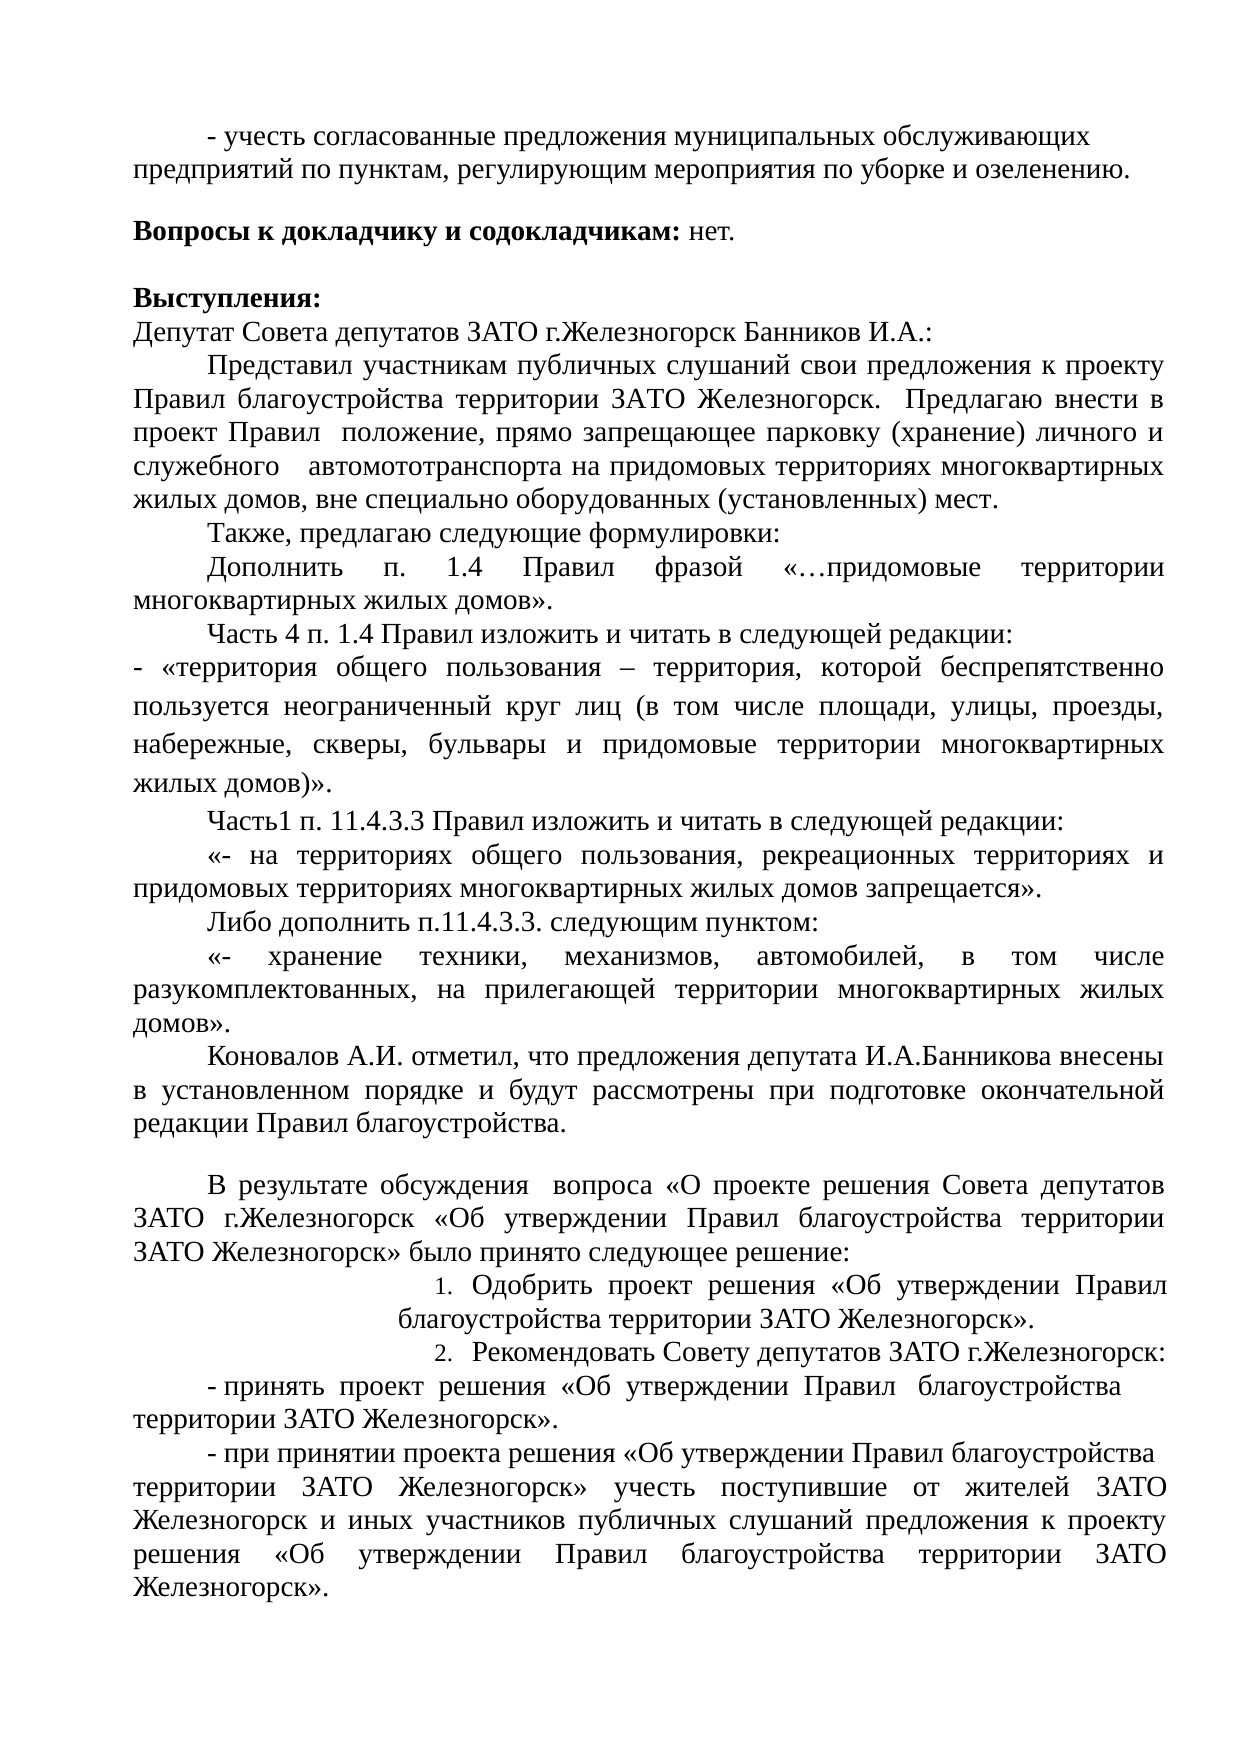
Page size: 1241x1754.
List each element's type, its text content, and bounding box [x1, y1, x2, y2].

text Коновалов А.И. отметил, что предложения депутата И.А.Банникова внесены в установленном порядке и будут рассмотрены при подготовке окончательной редакции Правил благоустройства. [133, 1038, 1165, 1139]
title Часть1 п. 11.4.3.3 Правил изложить и читать в следующей редакции: [133, 803, 1165, 837]
list Рекомендовать Совету депутатов ЗАТО г.Железногорск: [360, 1334, 1167, 1368]
text В результате обсуждения вопроса «О проекте решения Совета депутатов ЗАТО г.Железногорск «Об утверждении Правил благоустройства территории ЗАТО Железногорск» было принято следующее решение: [133, 1167, 1165, 1267]
list Одобрить проект решения «Об утверждении Правил благоустройства территории ЗАТО Железногорск». [360, 1267, 1167, 1334]
text - принять проект решения «Об утверждении Правил благоустройства [207, 1368, 1167, 1402]
text территории ЗАТО Железногорск». [133, 1402, 1167, 1435]
title «- на территориях общего пользования, рекреационных территориях и придомовых территориях многоквартирных жилых домов запрещается». [133, 837, 1165, 904]
text территории ЗАТО Железногорск» учесть поступившие от жителей ЗАТО Железногорск и иных участников публичных слушаний предложения к проекту решения «Об утверждении Правил благоустройства территории ЗАТО Железногорск». [133, 1469, 1167, 1603]
title Либо дополнить п.11.4.3.3. следующим пунктом: [133, 904, 1165, 938]
text Депутат Совета депутатов ЗАТО г.Железногорск Банников И.А.: [133, 314, 1165, 347]
text Представил участникам публичных слушаний свои предложения к проекту Правил благоустройства территории ЗАТО Железногорск. Предлагаю внести в проект Правил положение, прямо запрещающее парковку (хранение) личного и служебного автомототранспорта на придомовых территориях многоквартирных жилых домов, вне специально оборудованных (установленных) мест. [133, 347, 1165, 515]
text Также, предлагаю следующие формулировки: [133, 515, 1165, 549]
text Вопросы к докладчику и содокладчикам: нет. [133, 213, 1165, 247]
text Дополнить п. 1.4 Правил фразой «…придомовые территории многоквартирных жилых домов». [133, 549, 1165, 616]
text - «территория общего пользования – территория, которой беспрепятственно пользуется неограниченный круг лиц (в том числе площади, улицы, проезды, набережные, скверы, бульвары и придомовые территории многоквартирных жилых домов)». [133, 649, 1165, 798]
text - учесть согласованные предложения муниципальных обслуживающих предприятий по пунктам, регулирующим мероприятия по уборке и озеленению. [133, 118, 1165, 185]
text - при принятии проекта решения «Об утверждении Правил благоустройства [207, 1435, 1167, 1469]
text Часть 4 п. 1.4 Правил изложить и читать в следующей редакции: [133, 616, 1165, 649]
title «- хранение техники, механизмов, автомобилей, в том числе разукомплектованных, на прилегающей территории многоквартирных жилых домов». [133, 938, 1165, 1038]
text Выступления: [133, 280, 1165, 314]
